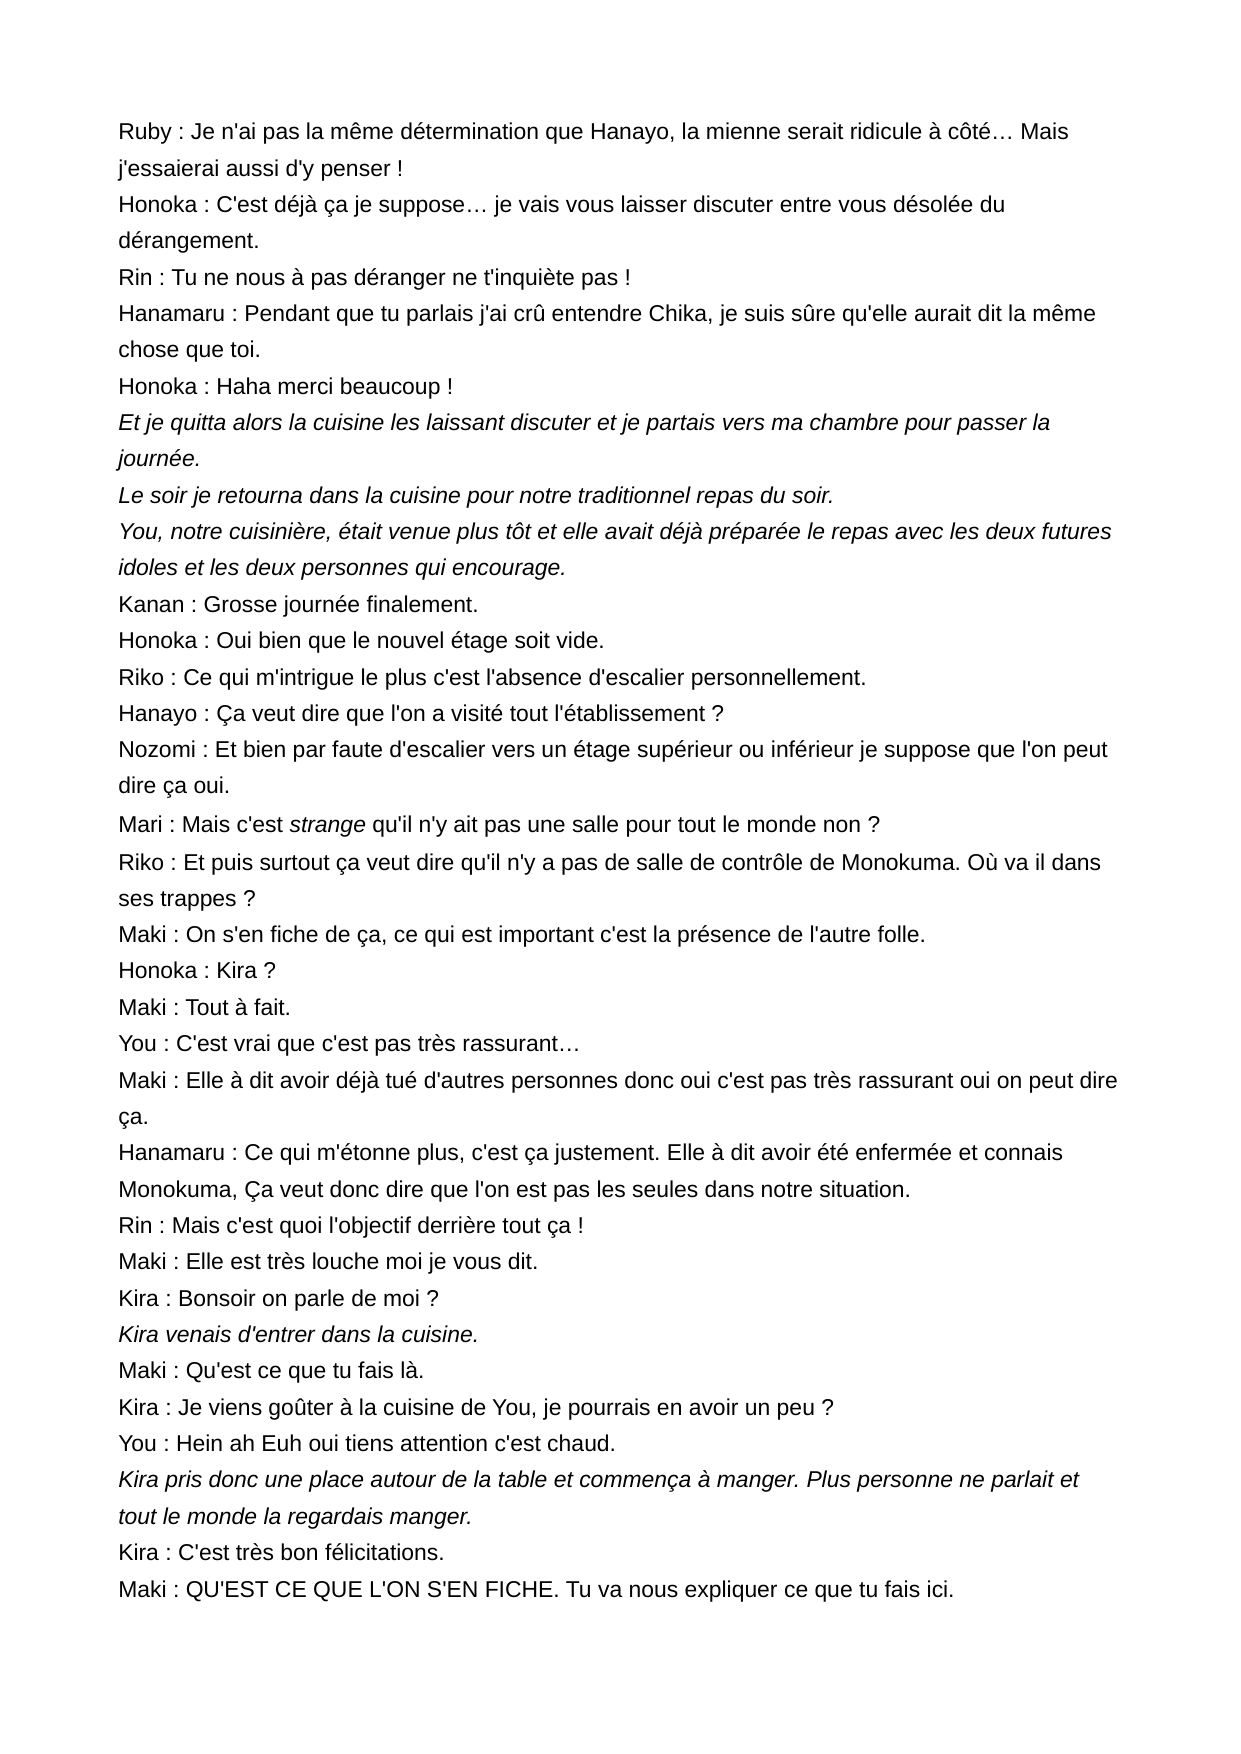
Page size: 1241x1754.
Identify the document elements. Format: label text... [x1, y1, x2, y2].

text Ruby : Je n'ai pas la même détermination que Hanayo, la mienne serait ridicule à côté… Mais j'essaierai aussi d'y penser ! [118, 118, 1122, 181]
text Hanamaru : Pendant que tu parlais j'ai crû entendre Chika, je suis sûre qu'elle aurait dit la même chose que toi. [118, 300, 1122, 363]
text Honoka : Oui bien que le nouvel étage soit vide. [118, 627, 1122, 653]
text Honoka : C'est déjà ça je suppose… je vais vous laisser discuter entre vous désolée du dérangement. [118, 191, 1122, 253]
text You : Hein ah Euh oui tiens attention c'est chaud. [118, 1430, 1122, 1456]
text Kira : C'est très bon félicitations. [118, 1539, 1122, 1566]
text Nozomi : Et bien par faute d'escalier vers un étage supérieur ou inférieur je suppose que l'on peut dire ça oui. [118, 736, 1122, 799]
text Maki : Elle est très louche moi je vous dit. [118, 1248, 1122, 1275]
text Maki : Qu'est ce que tu fais là. [118, 1357, 1122, 1384]
text Rin : Tu ne nous à pas déranger ne t'inquiète pas ! [118, 263, 1122, 290]
text Kira venais d'entrer dans la cuisine. [118, 1321, 1122, 1347]
text Maki : QU'EST CE QUE L'ON S'EN FICHE. Tu va nous expliquer ce que tu fais ici. [118, 1576, 1122, 1602]
text Mari : Mais c'est strange qu'il n'y ait pas une salle pour tout le monde non ? [118, 809, 1122, 838]
text Rin : Mais c'est quoi l'objectif derrière tout ça ! [118, 1212, 1122, 1238]
text Riko : Ce qui m'intrigue le plus c'est l'absence d'escalier personnellement. [118, 663, 1122, 690]
text Honoka : Kira ? [118, 957, 1122, 984]
text You, notre cuisinière, était venue plus tôt et elle avait déjà préparée le repas avec les deux futures idoles et les deux personnes qui encourage. [118, 518, 1122, 581]
text Et je quitta alors la cuisine les laissant discuter et je partais vers ma chambre pour passer la journée. [118, 409, 1122, 472]
text Maki : On s'en fiche de ça, ce qui est important c'est la présence de l'autre folle. [118, 921, 1122, 947]
text Riko : Et puis surtout ça veut dire qu'il n'y a pas de salle de contrôle de Monokuma. Où va il dans ses trappes ? [118, 848, 1122, 911]
text Hanamaru : Ce qui m'étonne plus, c'est ça justement. Elle à dit avoir été enfermée et connais Monokuma, Ça veut donc dire que l'on est pas les seules dans notre situation. [118, 1139, 1122, 1202]
text Le soir je retourna dans la cuisine pour notre traditionnel repas du soir. [118, 482, 1122, 508]
text Maki : Tout à fait. [118, 994, 1122, 1020]
text Kira : Bonsoir on parle de moi ? [118, 1285, 1122, 1311]
text Kira pris donc une place autour de la table et commença à manger. Plus personne ne parlait et tout le monde la regardais manger. [118, 1466, 1122, 1529]
text Hanayo : Ça veut dire que l'on a visité tout l'établissement ? [118, 700, 1122, 726]
text Honoka : Haha merci beaucoup ! [118, 373, 1122, 399]
text Kanan : Grosse journée finalement. [118, 591, 1122, 617]
text You : C'est vrai que c'est pas très rassurant… [118, 1030, 1122, 1057]
text Maki : Elle à dit avoir déjà tué d'autres personnes donc oui c'est pas très rassurant oui on peut dire ça. [118, 1067, 1122, 1129]
text Kira : Je viens goûter à la cuisine de You, je pourrais en avoir un peu ? [118, 1394, 1122, 1420]
